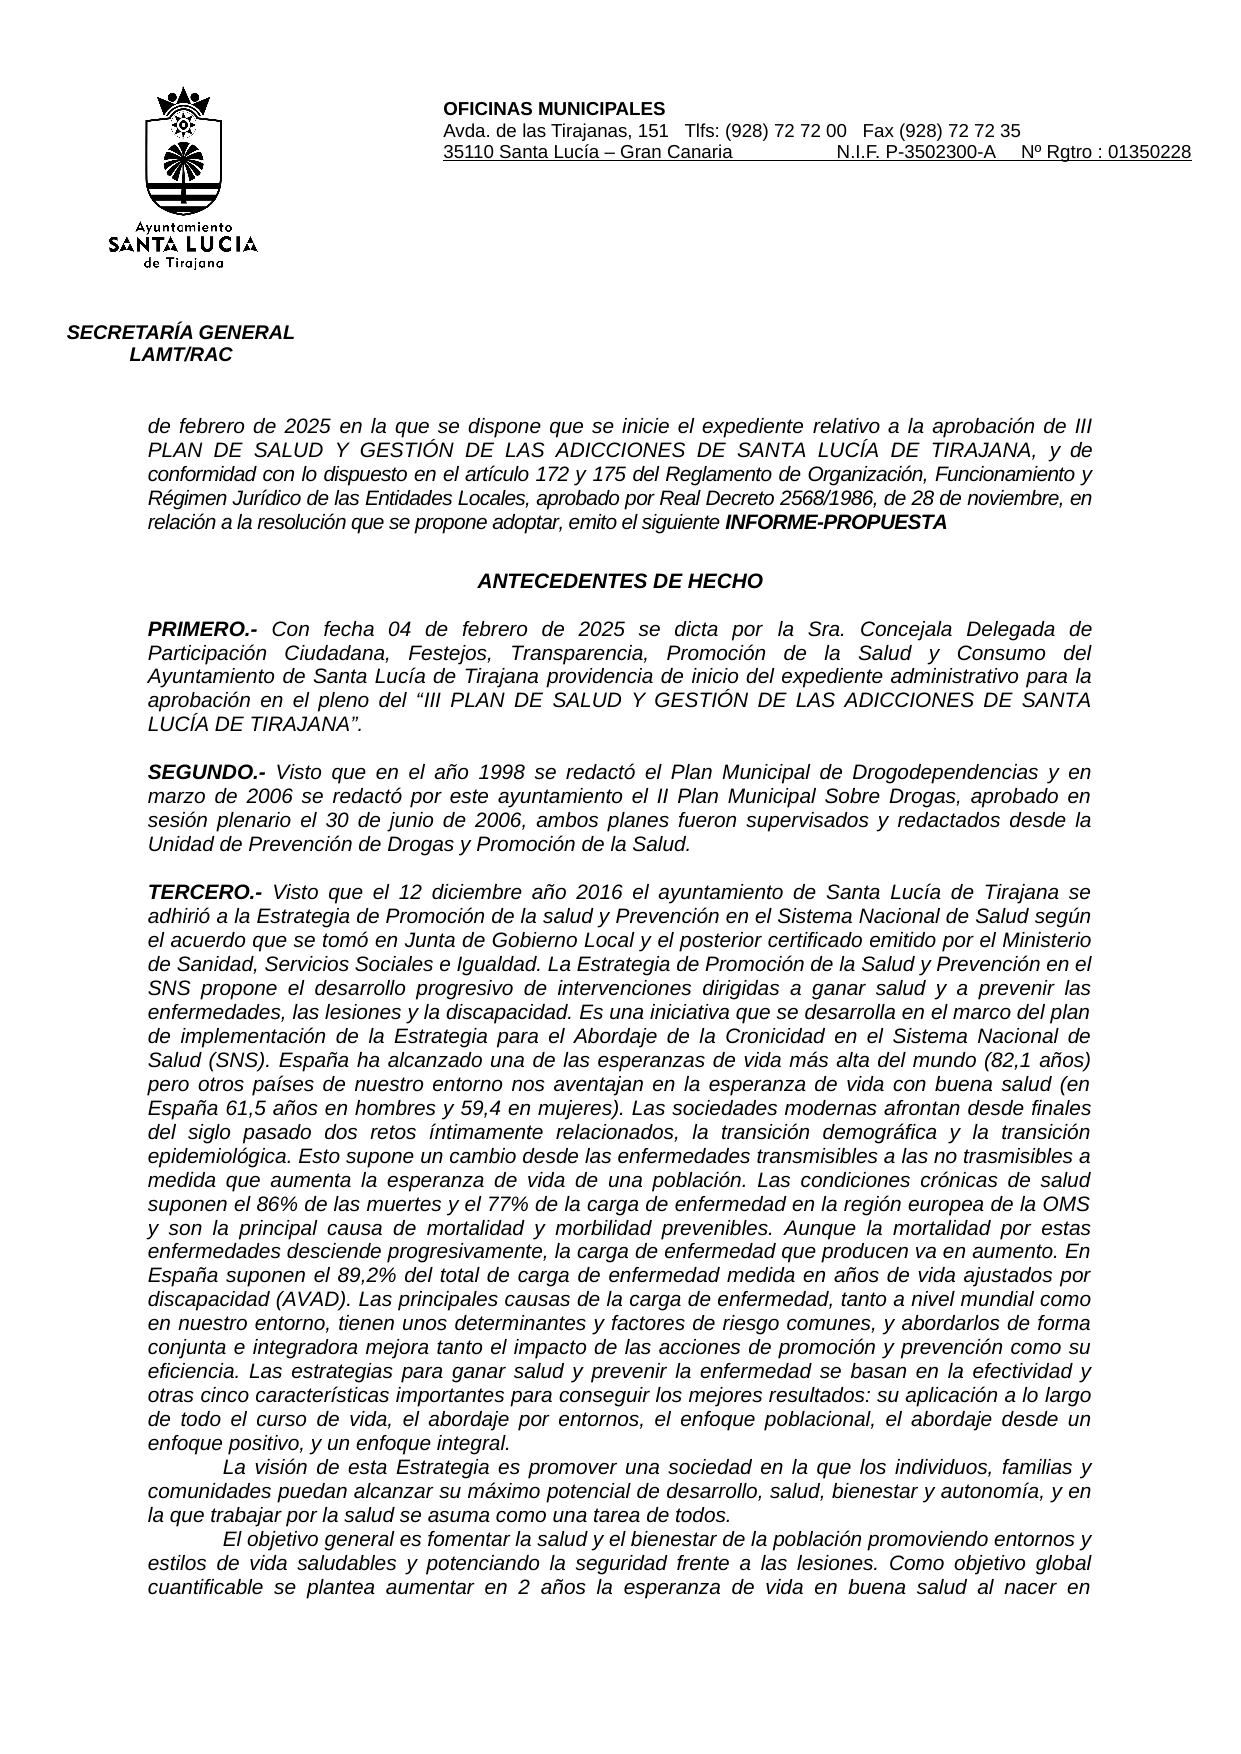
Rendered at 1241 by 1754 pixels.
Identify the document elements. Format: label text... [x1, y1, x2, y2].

text La visión de esta Estrategia es promover una sociedad en la que los individuos, familias y comunidades puedan alcanzar su máximo potencial de desarrollo, salud, bienestar y autonomía, y en la que trabajar por la salud se asuma como una tarea de todos. [148, 1455, 1092, 1527]
text El objetivo general es fomentar la salud y el bienestar de la población promoviendo entornos y estilos de vida saludables y potenciando la seguridad frente a las lesiones. Como objetivo global cuantificable se plantea aumentar en 2 años la esperanza de vida en buena salud al nacer en [148, 1527, 1092, 1599]
text ANTECEDENTES DE HECHO [148, 568, 1092, 592]
text de febrero de 2025 en la que se dispone que se inicie el expediente relativo a la aprobación de III PLAN DE SALUD Y GESTIÓN DE LAS ADICCIONES DE SANTA LUCÍA DE TIRAJANA, y de conformidad con lo dispuesto en el artículo 172 y 175 del Reglamento de Organización, Funcionamiento y Régimen Jurídico de las Entidades Locales, aprobado por Real Decreto 2568/1986, de 28 de noviembre, en relación a la resolución que se propone adoptar, emito el siguiente INFORME-PROPUESTA [148, 414, 1092, 534]
text SEGUNDO.- Visto que en el año 1998 se redactó el Plan Municipal de Drogodependencias y en marzo de 2006 se redactó por este ayuntamiento el II Plan Municipal Sobre Drogas, aprobado en sesión plenario el 30 de junio de 2006, ambos planes fueron supervisados y redactados desde la Unidad de Prevención de Drogas y Promoción de la Salud. [148, 760, 1092, 856]
text TERCERO.- Visto que el 12 diciembre año 2016 el ayuntamiento de Santa Lucía de Tirajana se adhirió a la Estrategia de Promoción de la salud y Prevención en el Sistema Nacional de Salud según el acuerdo que se tomó en Junta de Gobierno Local y el posterior certificado emitido por el Ministerio de Sanidad, Servicios Sociales e Igualdad. La Estrategia de Promoción de la Salud y Prevención en el SNS propone el desarrollo progresivo de intervenciones dirigidas a ganar salud y a prevenir las enfermedades, las lesiones y la discapacidad. Es una iniciativa que se desarrolla en el marco del plan de implementación de la Estrategia para el Abordaje de la Cronicidad en el Sistema Nacional de Salud (SNS). España ha alcanzado una de las esperanzas de vida más alta del mundo (82,1 años) pero otros países de nuestro entorno nos aventajan en la esperanza de vida con buena salud (en España 61,5 años en hombres y 59,4 en mujeres). Las sociedades modernas afrontan desde finales del siglo pasado dos retos íntimamente relacionados, la transición demográfica y la transición epidemiológica. Esto supone un cambio desde las enfermedades transmisibles a las no trasmisibles a medida que aumenta la esperanza de vida de una población. Las condiciones crónicas de salud suponen el 86% de las muertes y el 77% de la carga de enfermedad en la región europea de la OMS y son la principal causa de mortalidad y morbilidad prevenibles. Aunque la mortalidad por estas enfermedades desciende progresivamente, la carga de enfermedad que producen va en aumento. En España suponen el 89,2% del total de carga de enfermedad medida en años de vida ajustados por discapacidad (AVAD). Las principales causas de la carga de enfermedad, tanto a nivel mundial como en nuestro entorno, tienen unos determinantes y factores de riesgo comunes, y abordarlos de forma conjunta e integradora mejora tanto el impacto de las acciones de promoción y prevención como su eficiencia. Las estrategias para ganar salud y prevenir la enfermedad se basan en la efectividad y otras cinco características importantes para conseguir los mejores resultados: su aplicación a lo largo de todo el curso de vida, el abordaje por entornos, el enfoque poblacional, el abordaje desde un enfoque positivo, y un enfoque integral. [148, 880, 1092, 1455]
picture [80, 56, 286, 296]
text PRIMERO.- Con fecha 04 de febrero de 2025 se dicta por la Sra. Concejala Delegada de Participación Ciudadana, Festejos, Transparencia, Promoción de la Salud y Consumo del Ayuntamiento de Santa Lucía de Tirajana providencia de inicio del expediente administrativo para la aprobación en el pleno del “III PLAN DE SALUD Y GESTIÓN DE LAS ADICCIONES DE SANTA LUCÍA DE TIRAJANA”. [148, 616, 1092, 736]
